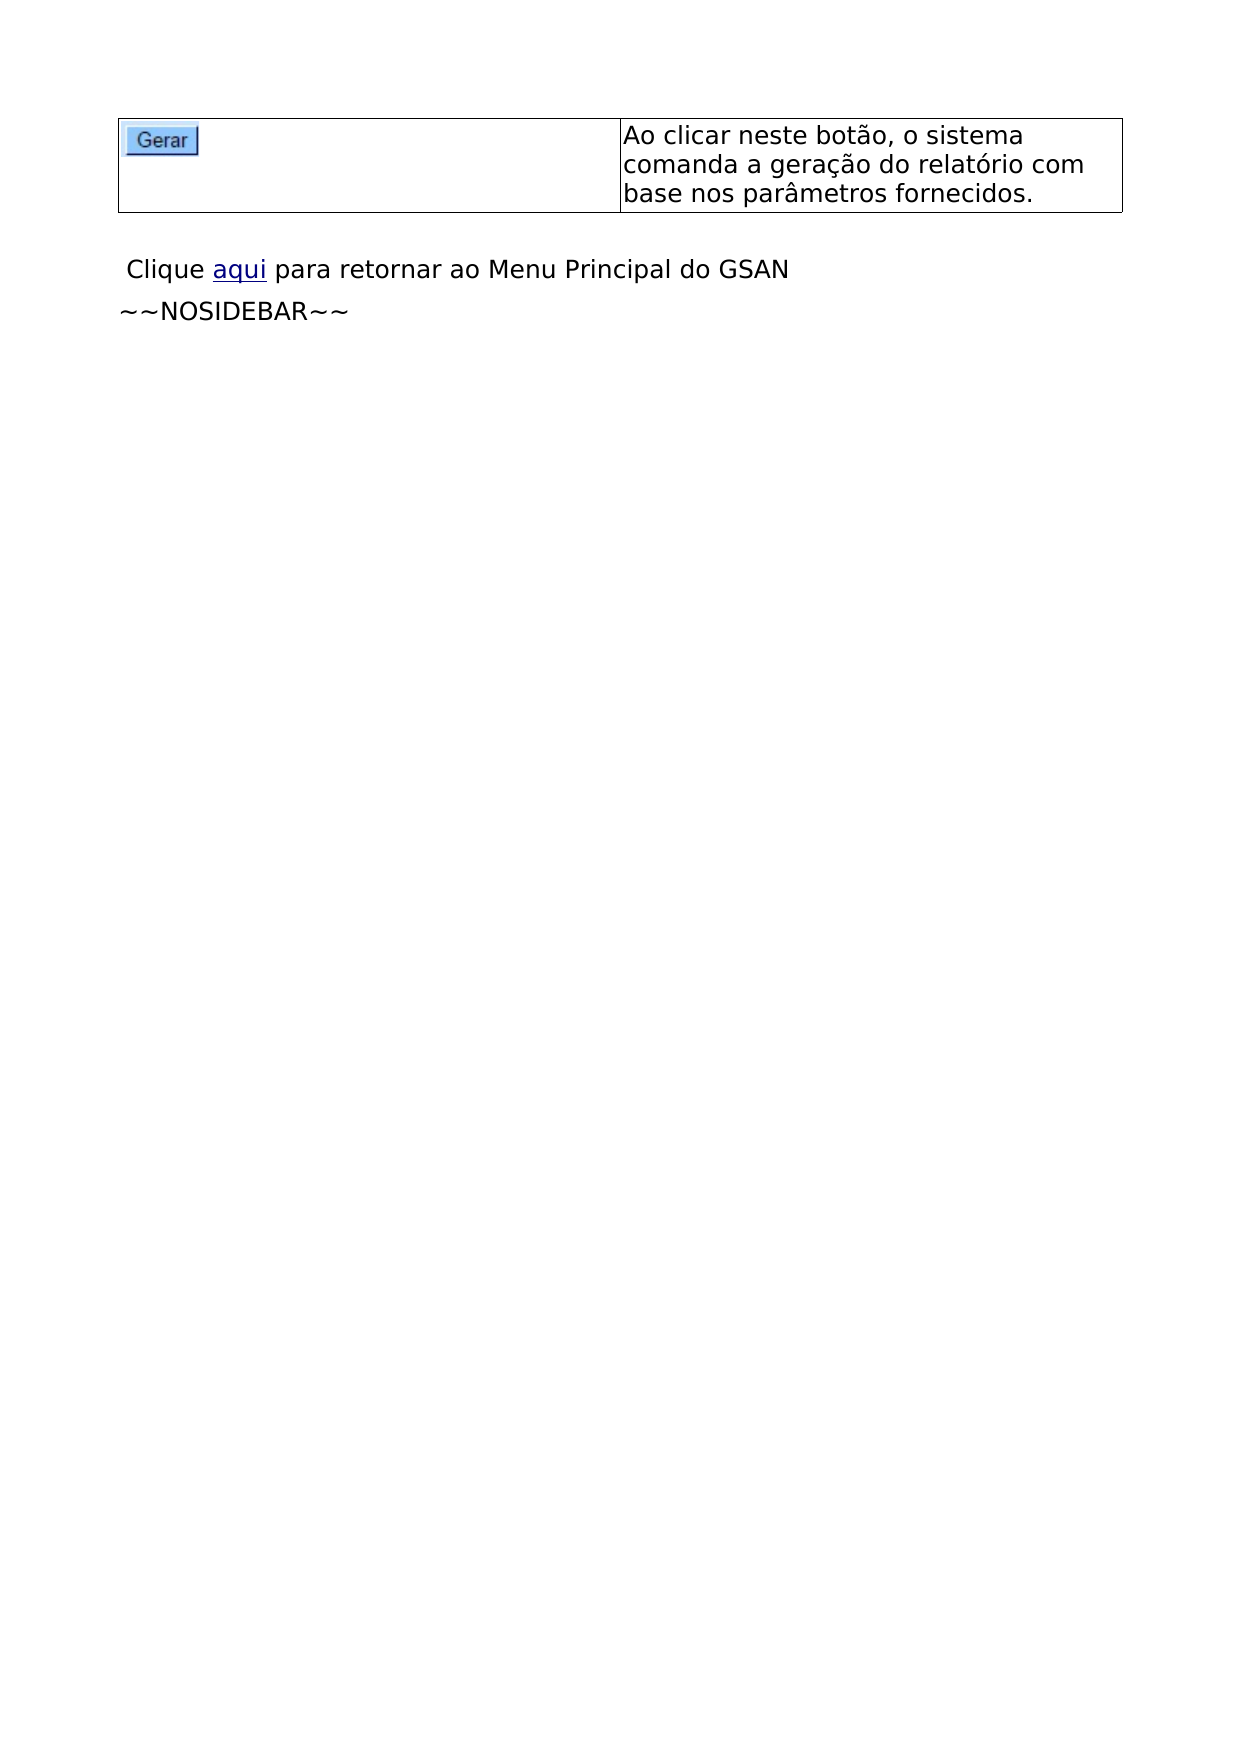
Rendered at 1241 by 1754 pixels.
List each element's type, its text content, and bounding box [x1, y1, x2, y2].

picture [121, 121, 200, 157]
table_cell Ao clicar neste botão, o sistema comanda a geração do relatório com base nos parâmetros fornecidos. [621, 119, 1122, 212]
text Clique aqui para retornar ao Menu Principal do GSAN [118, 226, 1122, 285]
table_cell [119, 119, 620, 212]
text ~~NOSIDEBAR~~ [118, 297, 1122, 326]
